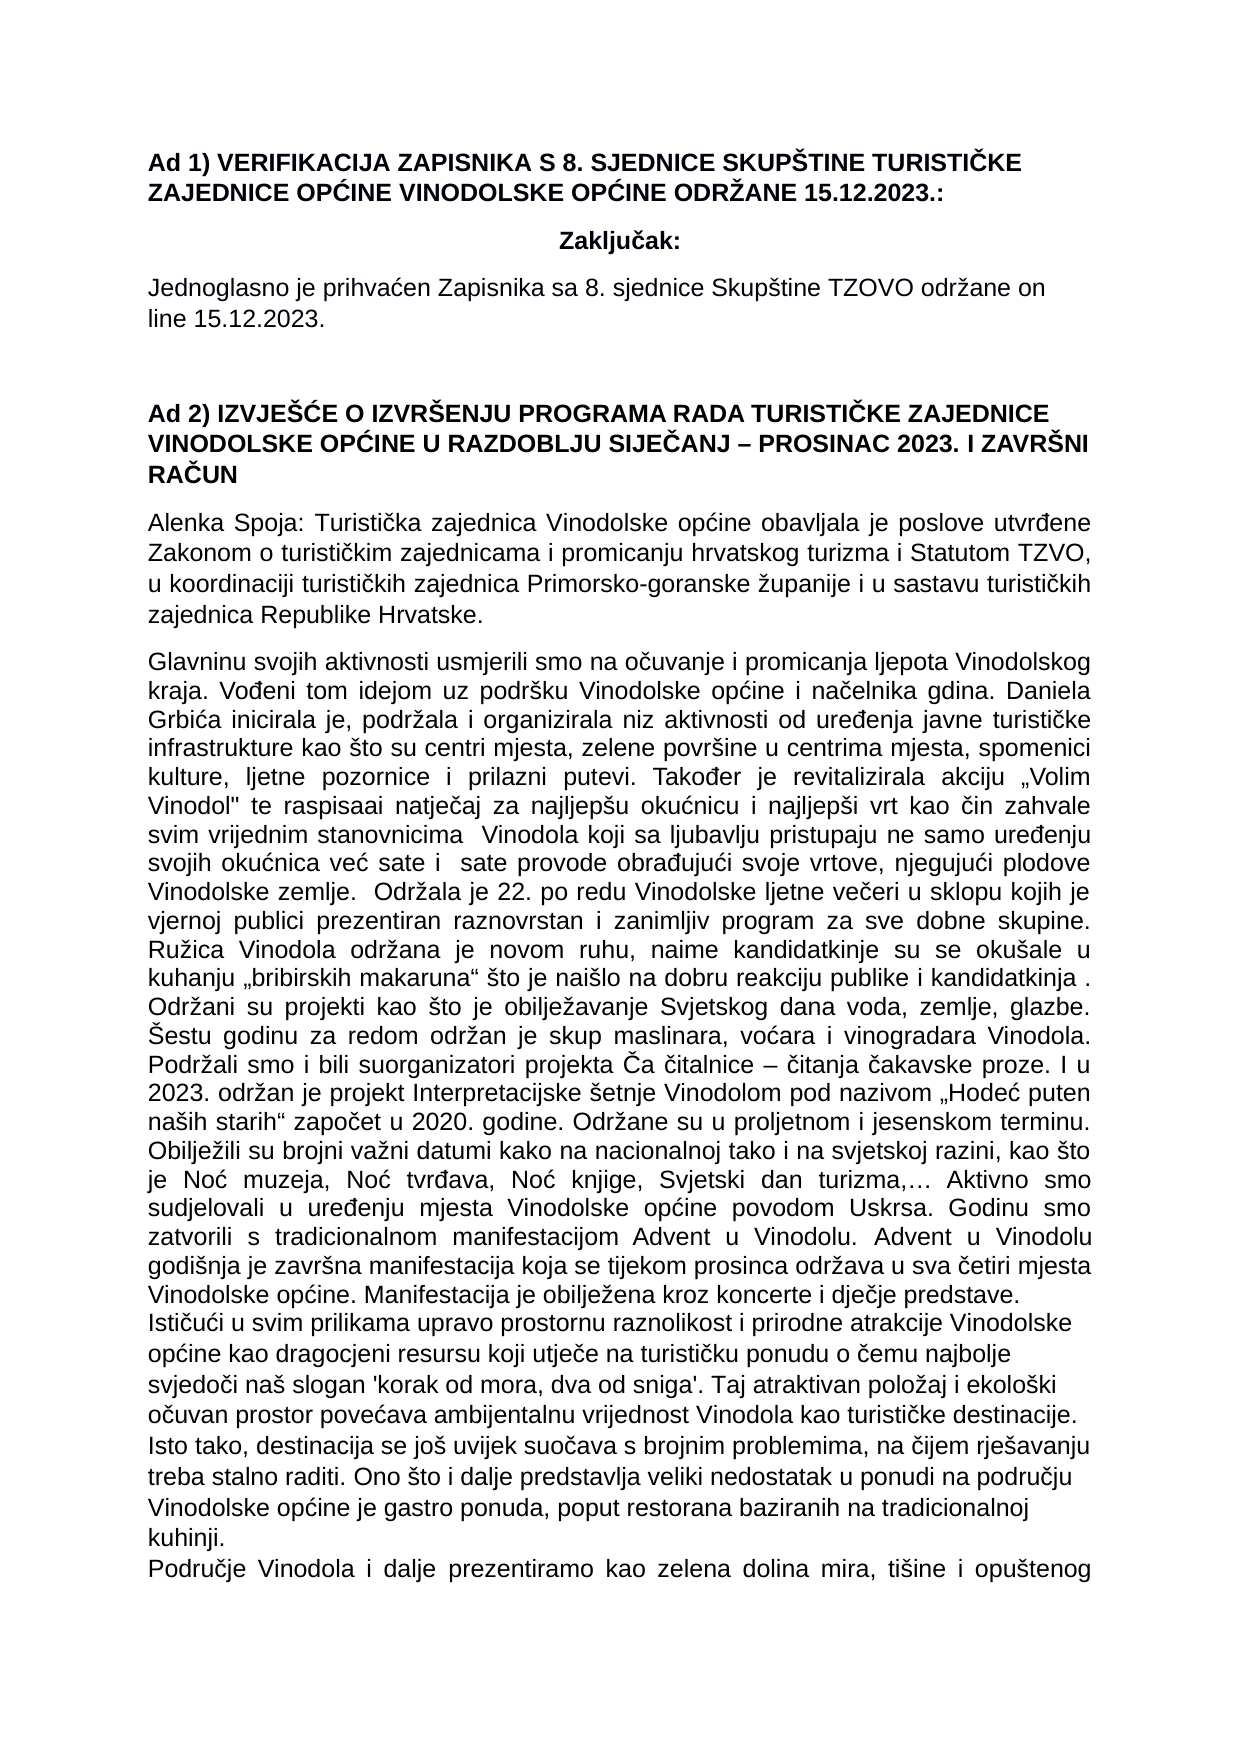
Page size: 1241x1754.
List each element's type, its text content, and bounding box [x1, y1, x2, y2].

text Ad 1) VERIFIKACIJA ZAPISNIKA S 8. SJEDNICE SKUPŠTINE TURISTIČKE ZAJEDNICE OPĆINE VINODOLSKE OPĆINE ODRŽANE 15.12.2023.: [148, 148, 1093, 207]
text Zaključak: [148, 226, 1093, 254]
text Područje Vinodola i dalje prezentiramo kao zelena dolina mira, tišine i opuštenog [148, 1554, 1093, 1583]
text Ističući u svim prilikama upravo prostornu raznolikost i prirodne atrakcije Vinodolske općine kao dragocjeni resursu koji utječe na turističku ponudu o čemu najbolje svjedoči naš slogan 'korak od mora, dva od sniga'. Taj atraktivan položaj i ekološki očuvan prostor povećava ambijentalnu vrijednost Vinodola kao turističke destinacije. Isto tako, destinacija se još uvijek suočava s brojnim problemima, na čijem rješavanju treba stalno raditi. Ono što i dalje predstavlja veliki nedostatak u ponudi na području Vinodolske općine je gastro ponuda, poput restorana baziranih na tradicionalnoj kuhinji. [148, 1308, 1093, 1552]
text Jednoglasno je prihvaćen Zapisnika sa 8. sjednice Skupštine TZOVO održane on line 15.12.2023. [148, 273, 1093, 333]
text Alenka Spoja: Turistička zajednica Vinodolske općine obavljala je poslove utvrđene Zakonom o turističkim zajednicama i promicanju hrvatskog turizma i Statutom TZVO, u koordinaciji turističkih zajednica Primorsko-goranske županije i u sastavu turističkih zajednica Republike Hrvatske. [148, 507, 1093, 628]
text Glavninu svojih aktivnosti usmjerili smo na očuvanje i promicanja ljepota Vinodolskog kraja. Vođeni tom idejom uz podršku Vinodolske općine i načelnika gdina. Daniela Grbića inicirala je, podržala i organizirala niz aktivnosti od uređenja javne turističke infrastrukture kao što su centri mjesta, zelene površine u centrima mjesta, spomenici kulture, ljetne pozornice i prilazni putevi. Također je revitalizirala akciju „Volim Vinodol" te raspisaai natječaj za najljepšu okućnicu i najljepši vrt kao čin zahvale svim vrijednim stanovnicima Vinodola koji sa ljubavlju pristupaju ne samo uređenju svojih okućnica već sate i sate provode obrađujući svoje vrtove, njegujući plodove Vinodolske zemlje. Održala je 22. po redu Vinodolske ljetne večeri u sklopu kojih je vjernoj publici prezentiran raznovrstan i zanimljiv program za sve dobne skupine. Ružica Vinodola održana je novom ruhu, naime kandidatkinje su se okušale u kuhanju „bribirskih makaruna“ što je naišlo na dobru reakciju publike i kandidatkinja . Održani su projekti kao što je obilježavanje Svjetskog dana voda, zemlje, glazbe. Šestu godinu za redom održan je skup maslinara, voćara i vinogradara Vinodola. Podržali smo i bili suorganizatori projekta Ča čitalnice – čitanja čakavske proze. I u 2023. održan je projekt Interpretacijske šetnje Vinodolom pod nazivom „Hodeć puten naših starih“ započet u 2020. godine. Održane su u proljetnom i jesenskom terminu. Obilježili su brojni važni datumi kako na nacionalnoj tako i na svjetskoj razini, kao što je Noć muzeja, Noć tvrđava, Noć knjige, Svjetski dan turizma,… Aktivno smo sudjelovali u uređenju mjesta Vinodolske općine povodom Uskrsa. Godinu smo zatvorili s tradicionalnom manifestacijom Advent u Vinodolu. Advent u Vinodolu godišnja je završna manifestacija koja se tijekom prosinca održava u sva četiri mjesta Vinodolske općine. Manifestacija je obilježena kroz koncerte i dječje predstave. [148, 647, 1093, 1308]
text Ad 2) IZVJEŠĆE O IZVRŠENJU PROGRAMA RADA TURISTIČKE ZAJEDNICE VINODOLSKE OPĆINE U RAZDOBLJU SIJEČANJ – PROSINAC 2023. I ZAVRŠNI RAČUN [148, 399, 1093, 489]
